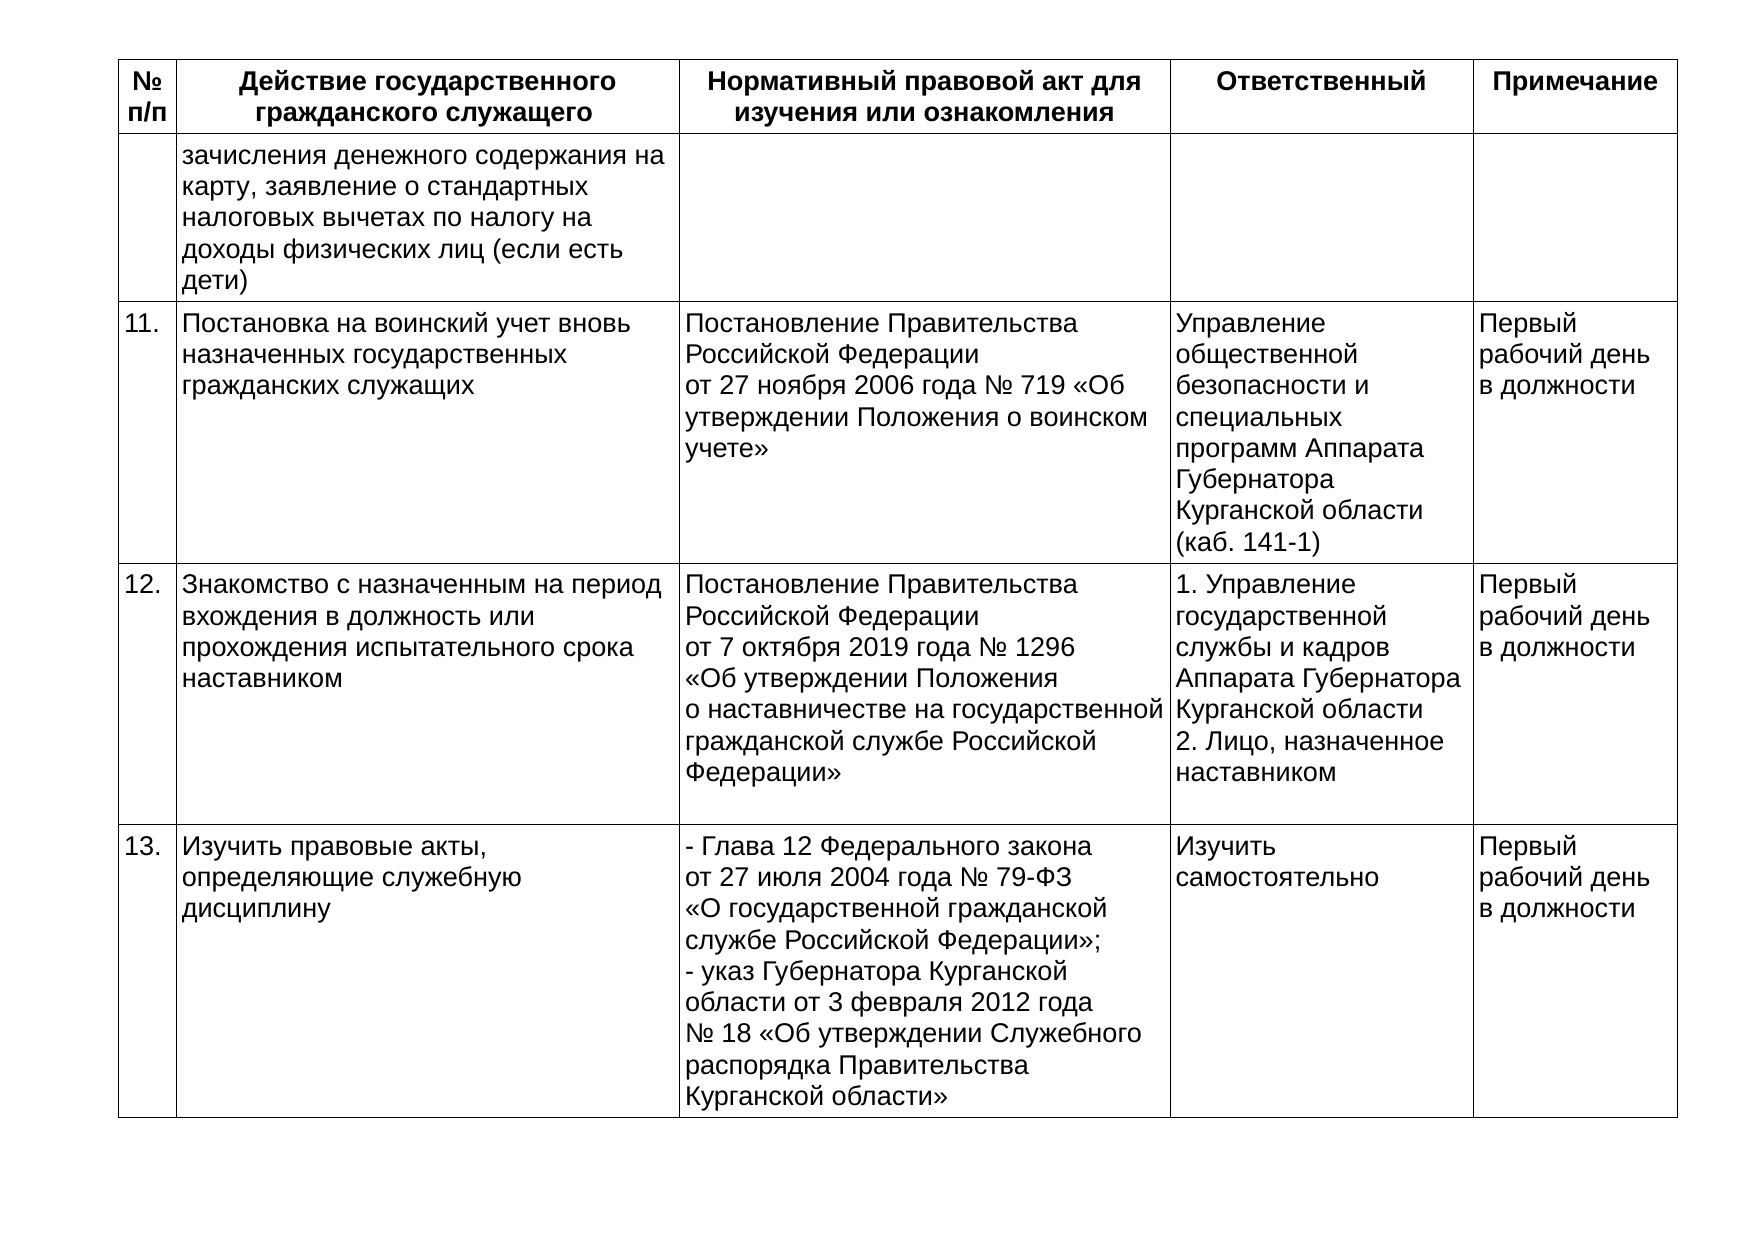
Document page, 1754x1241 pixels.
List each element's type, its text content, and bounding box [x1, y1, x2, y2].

table_cell Первый рабочий день в должности [1474, 564, 1677, 824]
table_cell Первый рабочий день в должности [1474, 302, 1677, 562]
table_cell Постановление Правительства Российской Федерации от 27 ноября 2006 года № 719 «Об утверждении Положения о воинском учете» [680, 302, 1170, 562]
table_cell Знакомство с назначенным на период вхождения в должность или прохождения испытательного срока наставником [177, 564, 679, 824]
table_cell Постановление Правительства Российской Федерации от 7 октября 2019 года № 1296 «Об утверждении Положения о наставничестве на государственной гражданской службе Российской Федерации» [680, 564, 1170, 824]
table_cell 13. [119, 825, 176, 1117]
table_header № п/п [119, 60, 176, 133]
table_cell Первый рабочий день в должности [1474, 825, 1677, 1117]
table_cell 11. [119, 302, 176, 562]
table_cell 12. [119, 564, 176, 824]
table_header Действие государственного гражданского служащего [177, 60, 679, 133]
table_cell Управление общественной безопасности и специальных программ Аппарата Губернатора Курганской области (каб. 141-1) [1171, 302, 1473, 562]
table_cell Изучить самостоятельно [1171, 825, 1473, 1117]
table_cell [1171, 134, 1473, 301]
table_cell [680, 134, 1170, 301]
table_header Ответственный [1171, 60, 1473, 133]
table_header Нормативный правовой акт для изучения или ознакомления [680, 60, 1170, 133]
table_cell [119, 134, 176, 301]
table_header Примечание [1474, 60, 1677, 133]
table_cell Постановка на воинский учет вновь назначенных государственных гражданских служащих [177, 302, 679, 562]
table_cell - Глава 12 Федерального закона от 27 июля 2004 года № 79-ФЗ «О государственной гражданской службе Российской Федерации»; - указ Губернатора Курганской области от 3 февраля 2012 года № 18 «Об утверждении Служебного распорядка Правительства Курганской области» [680, 825, 1170, 1117]
table_cell Изучить правовые акты, определяющие служебную дисциплину [177, 825, 679, 1117]
table_cell зачисления денежного содержания на карту, заявление о стандартных налоговых вычетах по налогу на доходы физических лиц (если есть дети) [177, 134, 679, 301]
table_cell 1. Управление государственной службы и кадров Аппарата Губернатора Курганской области 2. Лицо, назначенное наставником [1171, 564, 1473, 824]
table_cell [1474, 134, 1677, 301]
